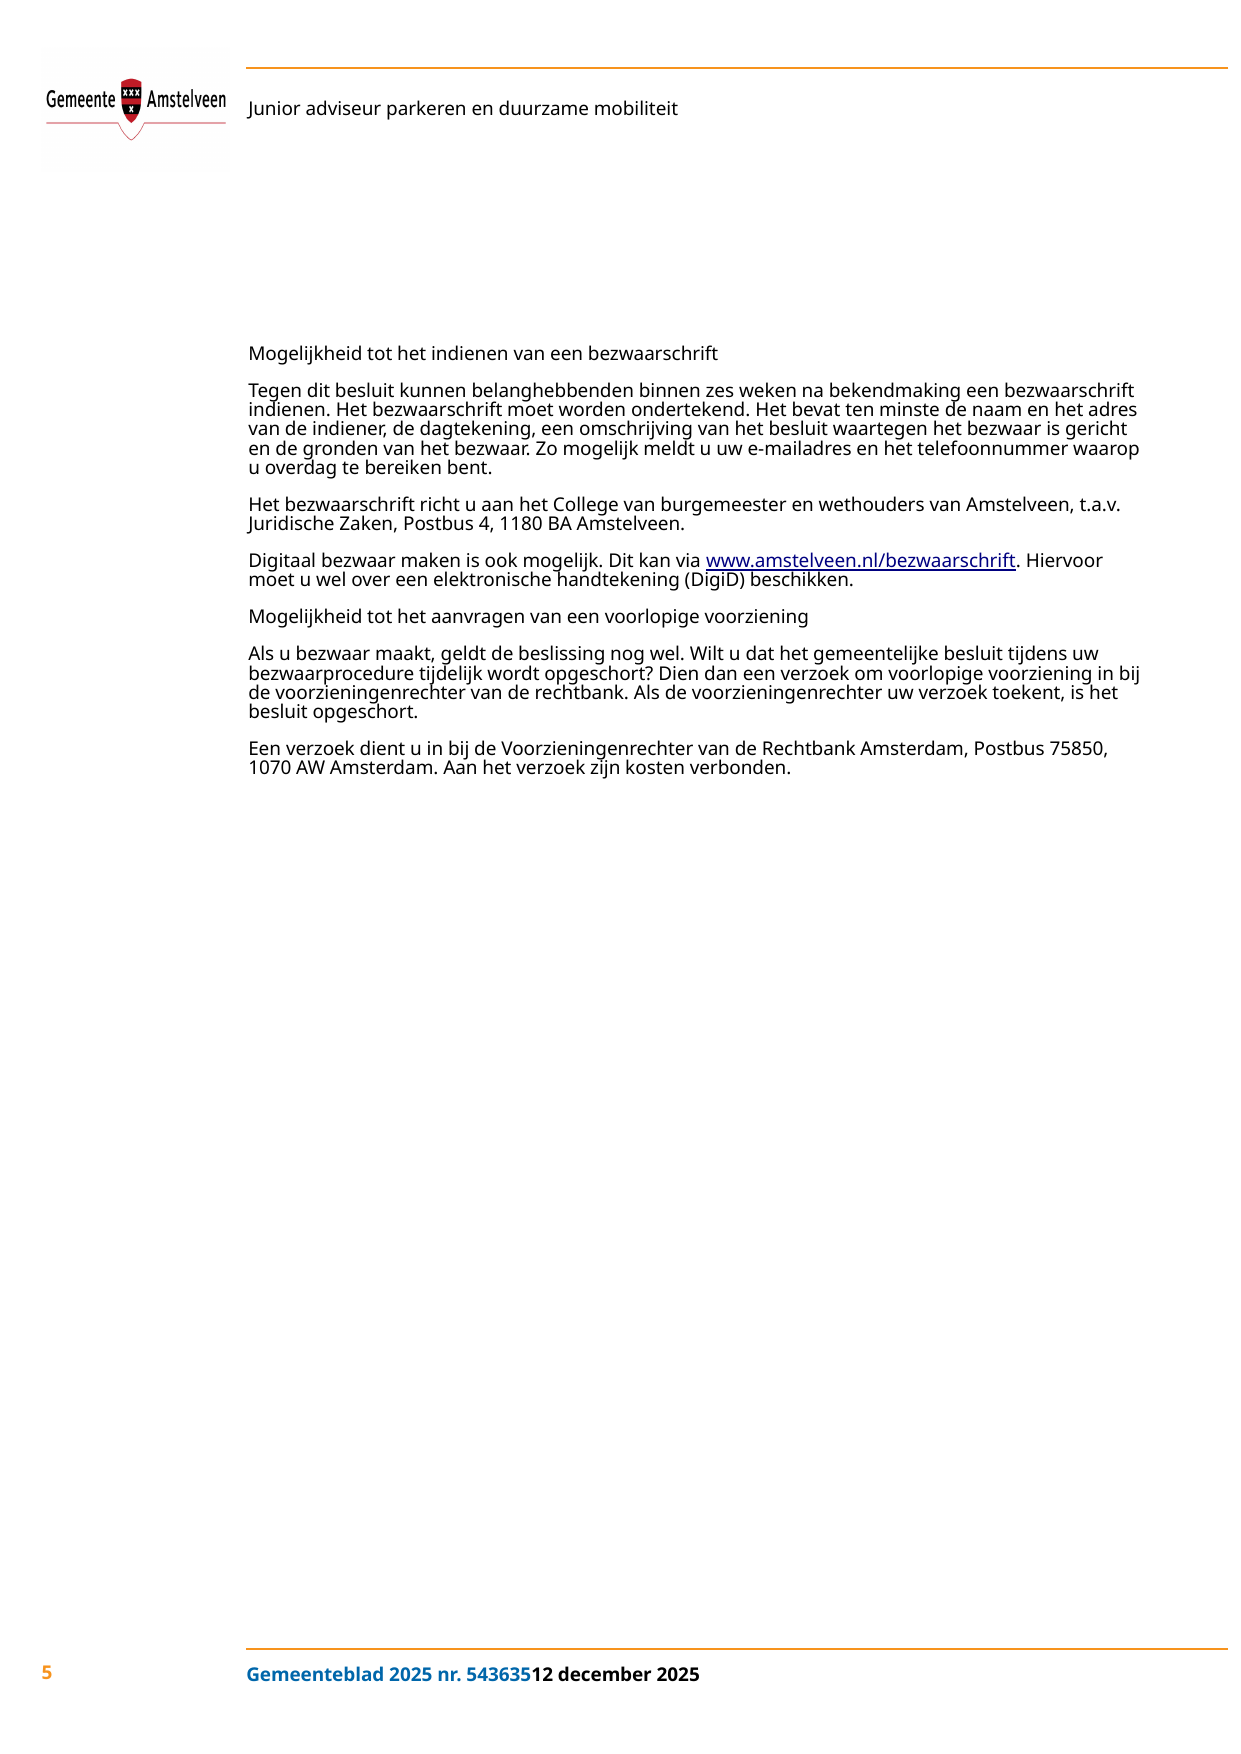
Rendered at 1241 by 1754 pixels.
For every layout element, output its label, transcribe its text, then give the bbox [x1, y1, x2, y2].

text Mogelijkheid tot het indienen van een bezwaarschrift [248, 345, 1152, 364]
text Junior adviseur parkeren en duurzame mobiliteit [248, 95, 1152, 121]
text Tegen dit besluit kunnen belanghebbenden binnen zes weken na bekendmaking een bezwaarschrift indienen. Het bezwaarschrift moet worden ondertekend. Het bevat ten minste de naam en het adres van de indiener, de dagtekening, een omschrijving van het besluit waartegen het bezwaar is gericht en de gronden van het bezwaar. Zo mogelijk meldt u uw e-mailadres en het telefoonnummer waarop u overdag te bereiken bent. [248, 382, 1152, 478]
text Digitaal bezwaar maken is ook mogelijk. Dit kan via www.amstelveen.nl/bezwaarschrift. Hiervoor moet u wel over een elektronische handtekening (DigiD) beschikken. [248, 552, 1152, 591]
text Als u bezwaar maakt, geldt de beslissing nog wel. Wilt u dat het gemeentelijke besluit tijdens uw bezwaarprocedure tijdelijk wordt opgeschort? Dien dan een verzoek om voorlopige voorziening in bij de voorzieningenrechter van de rechtbank. Als de voorzieningenrechter uw verzoek toekent, is het besluit opgeschort. [248, 645, 1152, 722]
picture [41, 47, 231, 172]
text Het bezwaarschrift richt u aan het College van burgemeester en wethouders van Amstelveen, t.a.v. Juridische Zaken, Postbus 4, 1180 BA Amstelveen. [248, 496, 1152, 534]
text Mogelijkheid tot het aanvragen van een voorlopige voorziening [248, 608, 1152, 628]
text Een verzoek dient u in bij de Voorzieningenrechter van de Rechtbank Amsterdam, Postbus 75850, 1070 AW Amsterdam. Aan het verzoek zijn kosten verbonden. [248, 740, 1152, 779]
